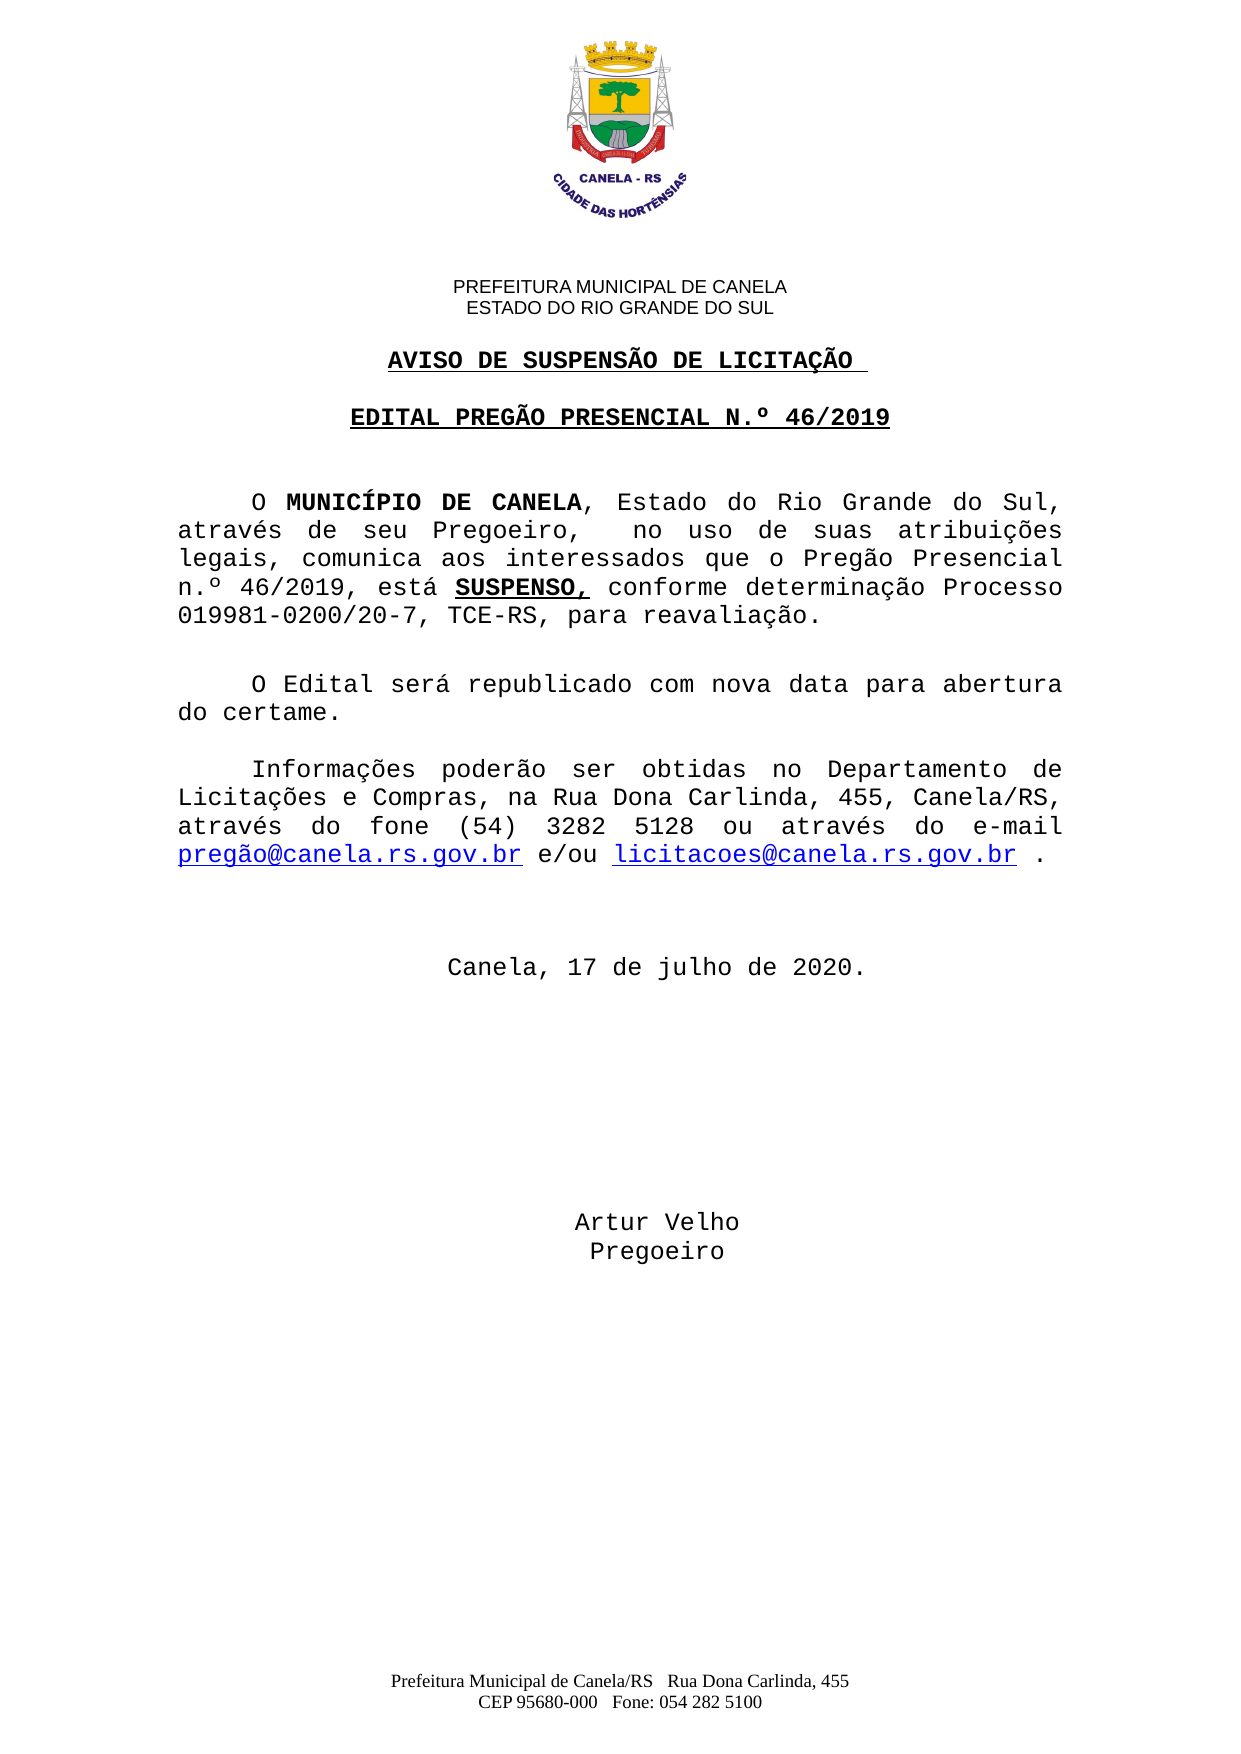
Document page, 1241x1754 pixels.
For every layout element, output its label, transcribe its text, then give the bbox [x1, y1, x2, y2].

text Pregoeiro [177, 1238, 1063, 1267]
text EDITAL PREGÃO PRESENCIAL N.º 46/2019 [177, 404, 1063, 432]
text O MUNICÍPIO DE CANELA, Estado do Rio Grande do Sul, através de seu Pregoeiro, no uso de suas atribuições legais, comunica aos interessados que o Pregão Presencial n.º 46/2019, está SUSPENSO, conforme determinação Processo 019981-0200/20-7, TCE-RS, para reavaliação. [177, 489, 1063, 631]
text Artur Velho [177, 1210, 1063, 1238]
picture [553, 41, 687, 218]
text Informações poderão ser obtidas no Departamento de Licitações e Compras, na Rua Dona Carlinda, 455, Canela/RS, através do fone (54) 3282 5128 ou através do e-mail pregão@canela.rs.gov.br e/ou licitacoes@canela.rs.gov.br . [177, 757, 1063, 870]
text O Edital será republicado com nova data para abertura do certame. [177, 672, 1063, 728]
text AVISO DE SUSPENSÃO DE LICITAÇÃO [177, 347, 1063, 376]
text Canela, 17 de julho de 2020. [177, 955, 1063, 983]
